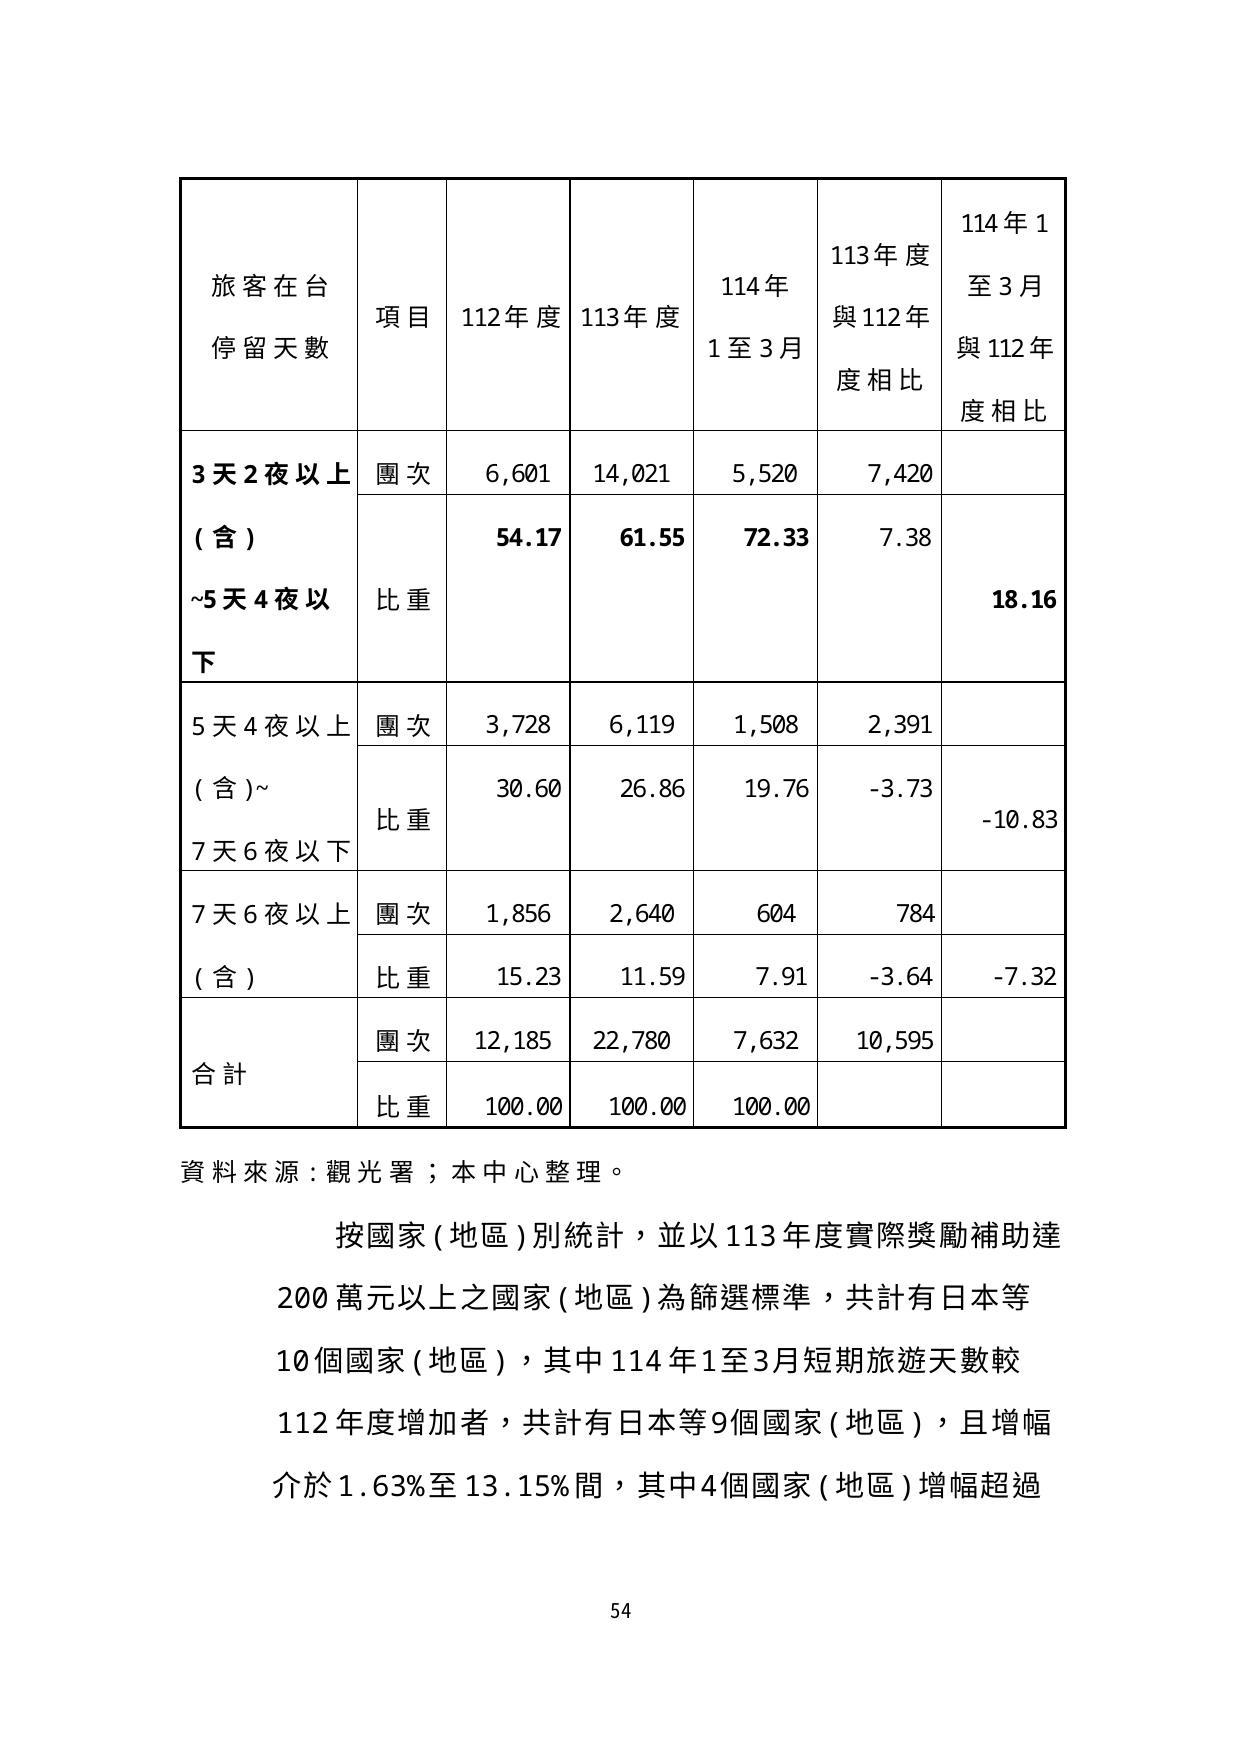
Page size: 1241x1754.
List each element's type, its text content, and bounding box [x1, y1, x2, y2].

table_cell [942, 871, 1064, 933]
table_cell 1,856 [447, 871, 569, 933]
table_cell 10,595 [818, 998, 941, 1061]
table_cell 18.16 [942, 495, 1064, 681]
table_cell [942, 683, 1064, 745]
table_cell 1,508 [694, 683, 817, 745]
table_cell 19.76 [694, 746, 817, 870]
table_cell -7.32 [942, 935, 1064, 997]
table_cell -3.64 [818, 935, 941, 997]
table_cell 團次 [358, 998, 446, 1061]
table_cell 6,601 [447, 431, 569, 494]
table_cell 72.33 [694, 495, 817, 681]
text 資料來源:觀光署；本中心整理。 [177, 1129, 1063, 1192]
table_cell 15.23 [447, 935, 569, 997]
table_cell 11.59 [571, 935, 693, 997]
table_cell 7.91 [694, 935, 817, 997]
table_cell 14,021 [571, 431, 693, 494]
table_cell [942, 1062, 1064, 1126]
table_cell 604 [694, 871, 817, 933]
table_cell 22,780 [571, 998, 693, 1061]
table_cell 比重 [358, 1062, 446, 1126]
table_cell 7,632 [694, 998, 817, 1061]
table_cell 比重 [358, 935, 446, 997]
table_cell 784 [818, 871, 941, 933]
table_cell 3,728 [447, 683, 569, 745]
text 按國家(地區)別統計，並以113年度實際獎勵補助達200萬元以上之國家(地區)為篩選標準，共計有日本等10個國家(地區)，其中114年1至3月短期旅遊天數較112年度增加者，共計有日本等9個國家(地區)，且增幅介於1.63%至13.15%間，其中4個國家(地區)增幅超過 [266, 1192, 1063, 1504]
table_cell -10.83 [942, 746, 1064, 870]
table_cell -3.73 [818, 746, 941, 870]
table_header 114年 1至3月 [694, 180, 817, 430]
table_cell 6,119 [571, 683, 693, 745]
table_cell 30.60 [447, 746, 569, 870]
table_cell 團次 [358, 871, 446, 933]
table_cell 合計 [182, 998, 357, 1126]
table_header 114年1至3月與112年度相比 [942, 180, 1064, 430]
table_cell 3天2夜以上(含) ~5天4夜以下 [182, 431, 357, 681]
table_cell 100.00 [571, 1062, 693, 1126]
table_cell 26.86 [571, 746, 693, 870]
table_cell 100.00 [694, 1062, 817, 1126]
table_header 112年度 [447, 180, 569, 430]
table_cell 2,391 [818, 683, 941, 745]
table_cell 比重 [358, 495, 446, 681]
table_cell 7,420 [818, 431, 941, 494]
table_cell 團次 [358, 431, 446, 494]
table_cell 100.00 [447, 1062, 569, 1126]
table_cell 12,185 [447, 998, 569, 1061]
table_cell 2,640 [571, 871, 693, 933]
table_header 項目 [358, 180, 446, 430]
table_cell 團次 [358, 683, 446, 745]
table_cell 5,520 [694, 431, 817, 494]
table_header 113年度 [571, 180, 693, 430]
table_cell [942, 431, 1064, 494]
table_cell 比重 [358, 746, 446, 870]
table_cell [942, 998, 1064, 1061]
table_cell [818, 1062, 941, 1126]
table_cell 61.55 [571, 495, 693, 681]
table_cell 7.38 [818, 495, 941, 681]
table_header 113年度與112年度相比 [818, 180, 941, 430]
table_cell 5天4夜以上(含)~ 7天6夜以下 [182, 683, 357, 870]
table_cell 7天6夜以上(含) [182, 871, 357, 997]
table_cell 54.17 [447, 495, 569, 681]
table_header 旅客在台 停留天數 [182, 180, 357, 430]
